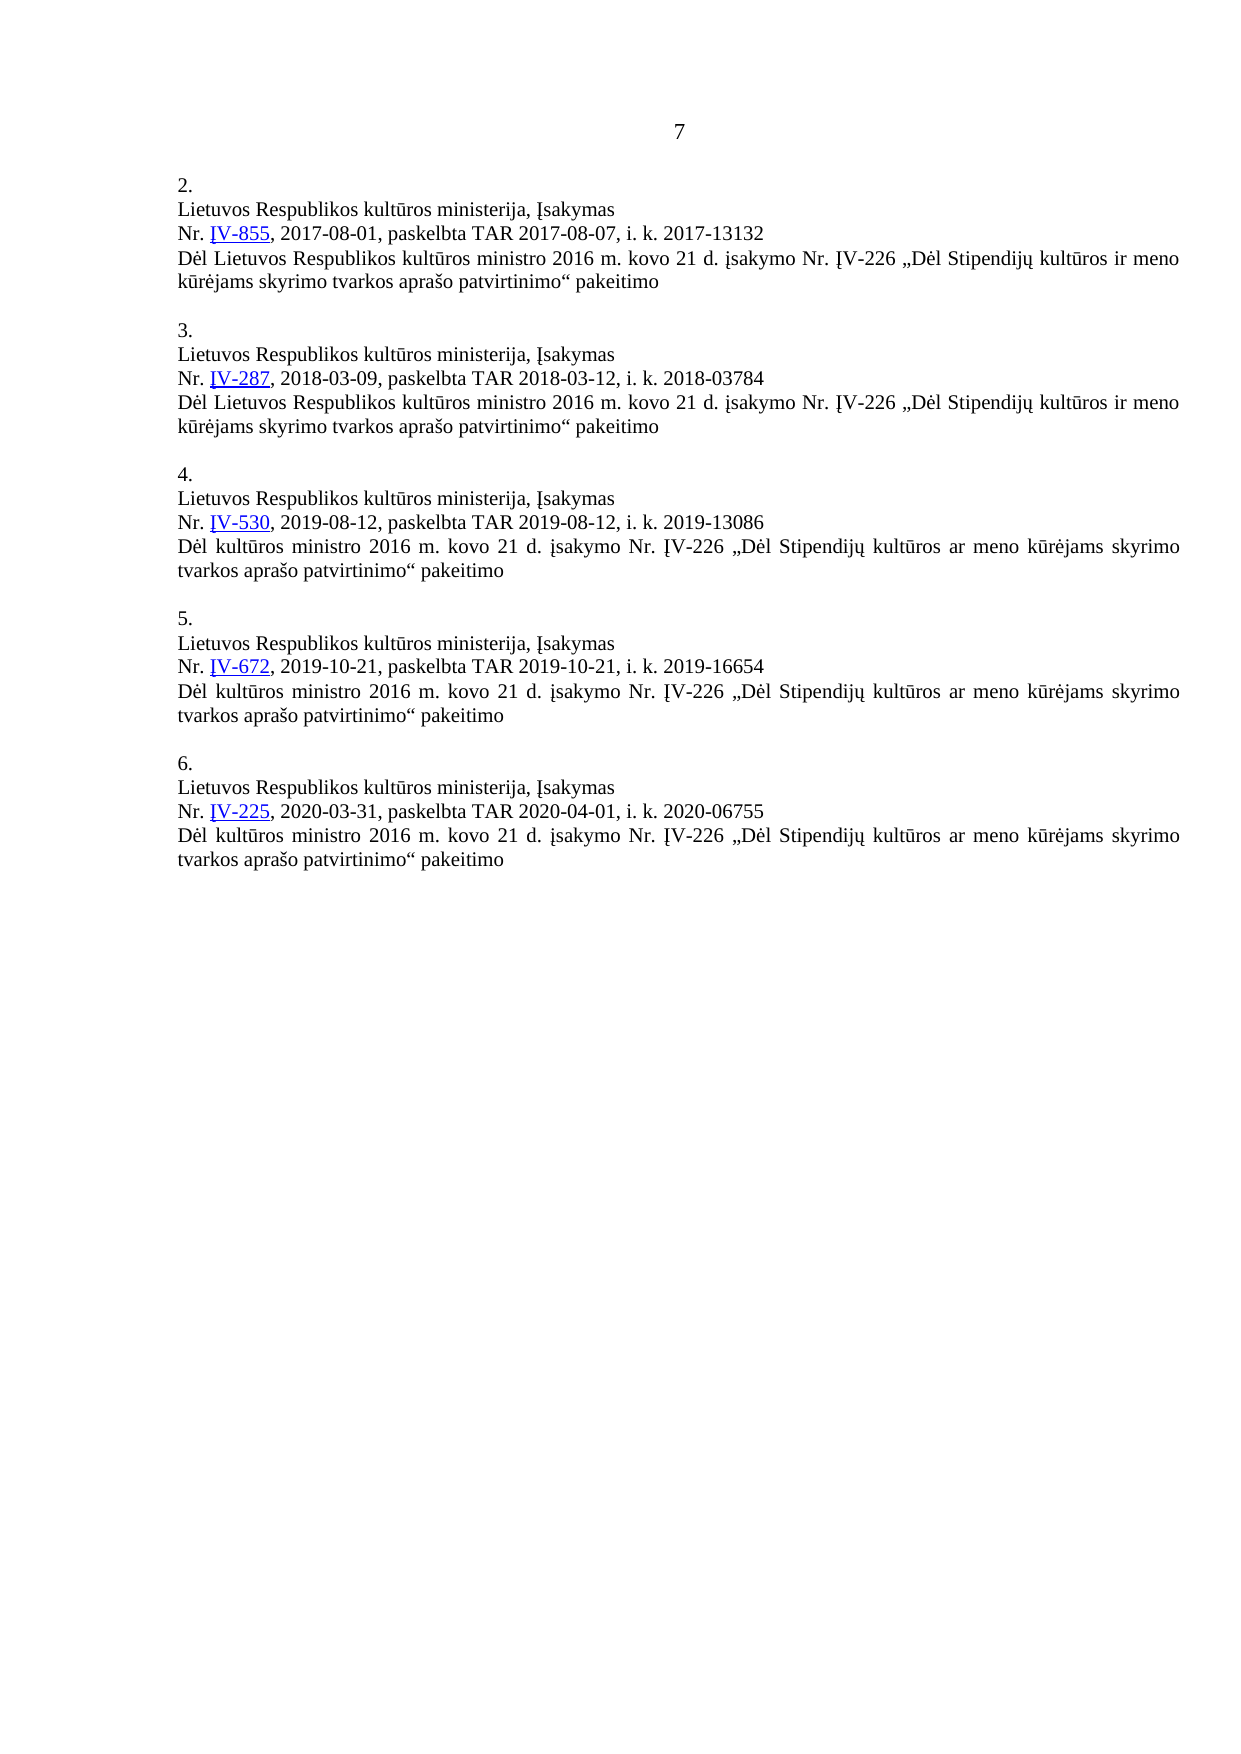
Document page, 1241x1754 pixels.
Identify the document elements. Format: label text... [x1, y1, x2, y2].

text Nr. ĮV-530, 2019-08-12, paskelbta TAR 2019-08-12, i. k. 2019-13086 [177, 510, 1181, 534]
text 4. [177, 462, 1181, 486]
text Nr. ĮV-672, 2019-10-21, paskelbta TAR 2019-10-21, i. k. 2019-16654 [177, 654, 1181, 678]
text Dėl kultūros ministro 2016 m. kovo 21 d. įsakymo Nr. ĮV-226 „Dėl Stipendijų kultūros ar meno kūrėjams skyrimo tvarkos aprašo patvirtinimo“ pakeitimo [177, 823, 1181, 871]
text 3. [177, 318, 1181, 342]
text Dėl Lietuvos Respublikos kultūros ministro 2016 m. kovo 21 d. įsakymo Nr. ĮV-226 „Dėl Stipendijų kultūros ir meno kūrėjams skyrimo tvarkos aprašo patvirtinimo“ pakeitimo [177, 390, 1181, 438]
text Dėl kultūros ministro 2016 m. kovo 21 d. įsakymo Nr. ĮV-226 „Dėl Stipendijų kultūros ar meno kūrėjams skyrimo tvarkos aprašo patvirtinimo“ pakeitimo [177, 534, 1181, 582]
text Nr. ĮV-225, 2020-03-31, paskelbta TAR 2020-04-01, i. k. 2020-06755 [177, 799, 1181, 823]
text 6. [177, 751, 1181, 775]
text Dėl Lietuvos Respublikos kultūros ministro 2016 m. kovo 21 d. įsakymo Nr. ĮV-226 „Dėl Stipendijų kultūros ir meno kūrėjams skyrimo tvarkos aprašo patvirtinimo“ pakeitimo [177, 245, 1181, 293]
text Lietuvos Respublikos kultūros ministerija, Įsakymas [177, 775, 1181, 799]
text Dėl kultūros ministro 2016 m. kovo 21 d. įsakymo Nr. ĮV-226 „Dėl Stipendijų kultūros ar meno kūrėjams skyrimo tvarkos aprašo patvirtinimo“ pakeitimo [177, 678, 1181, 727]
text Lietuvos Respublikos kultūros ministerija, Įsakymas [177, 630, 1181, 654]
text 2. [177, 173, 1181, 197]
text Lietuvos Respublikos kultūros ministerija, Įsakymas [177, 342, 1181, 366]
text Nr. ĮV-287, 2018-03-09, paskelbta TAR 2018-03-12, i. k. 2018-03784 [177, 366, 1181, 390]
text Nr. ĮV-855, 2017-08-01, paskelbta TAR 2017-08-07, i. k. 2017-13132 [177, 221, 1181, 245]
text Lietuvos Respublikos kultūros ministerija, Įsakymas [177, 486, 1181, 510]
text 5. [177, 606, 1181, 630]
text Lietuvos Respublikos kultūros ministerija, Įsakymas [177, 197, 1181, 221]
